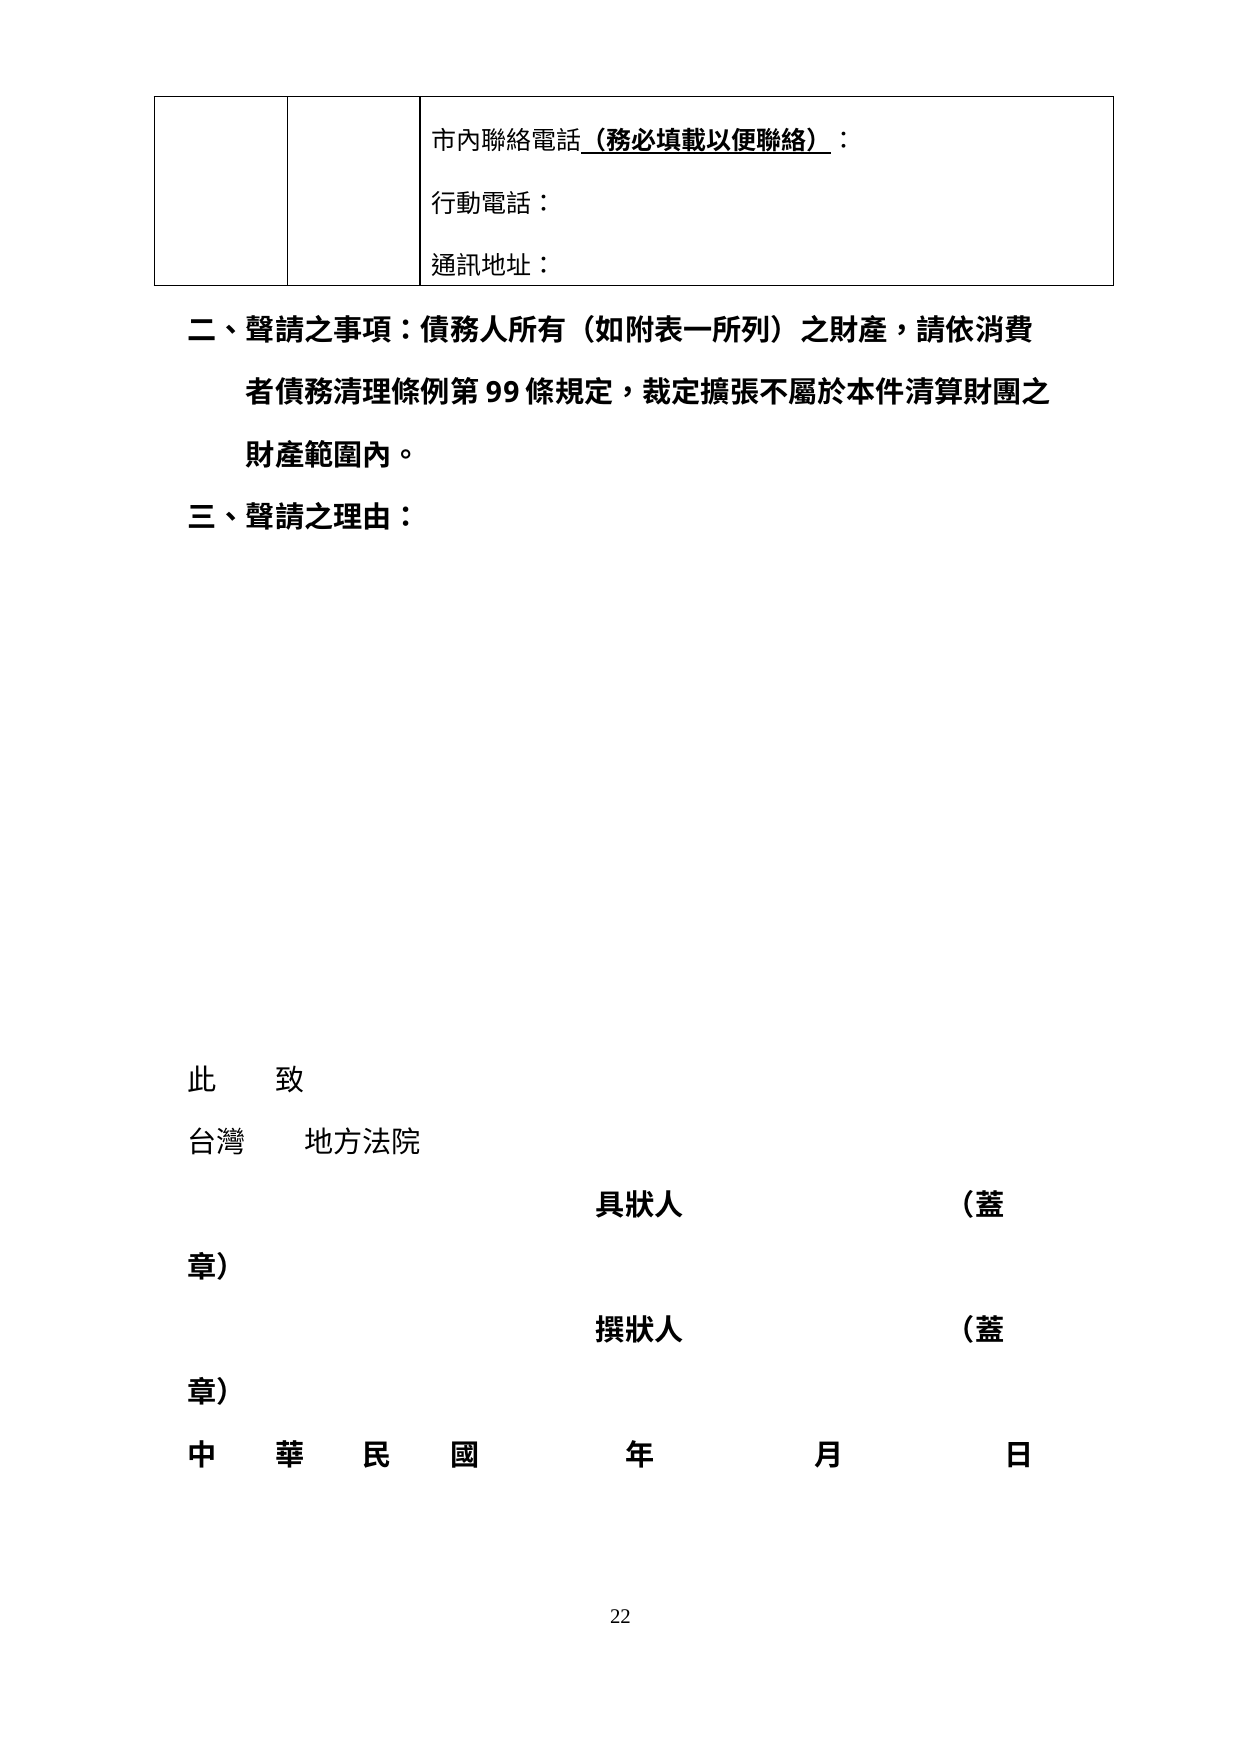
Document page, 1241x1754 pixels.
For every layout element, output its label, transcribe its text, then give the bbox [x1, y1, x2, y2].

text 中 華 民 國 年 月 日 [187, 1411, 1053, 1473]
text 台灣 地方法院 [187, 1098, 1053, 1161]
text 三、聲請之理由： [187, 473, 1053, 536]
table_cell 市內聯絡電話（務必填載以便聯絡）： 行動電話： 通訊地址： [421, 97, 1113, 285]
text 二、聲請之事項：債務人所有（如附表一所列）之財產，請依消費者債務清理條例第99條規定，裁定擴張不屬於本件清算財團之財產範圍內。 [187, 286, 1053, 473]
text 具狀人 （蓋章） [187, 1161, 1053, 1286]
text 撰狀人 （蓋章） [187, 1286, 1053, 1411]
text 此 致 [187, 1036, 1053, 1098]
table_cell [155, 97, 287, 285]
table_cell [288, 97, 419, 285]
